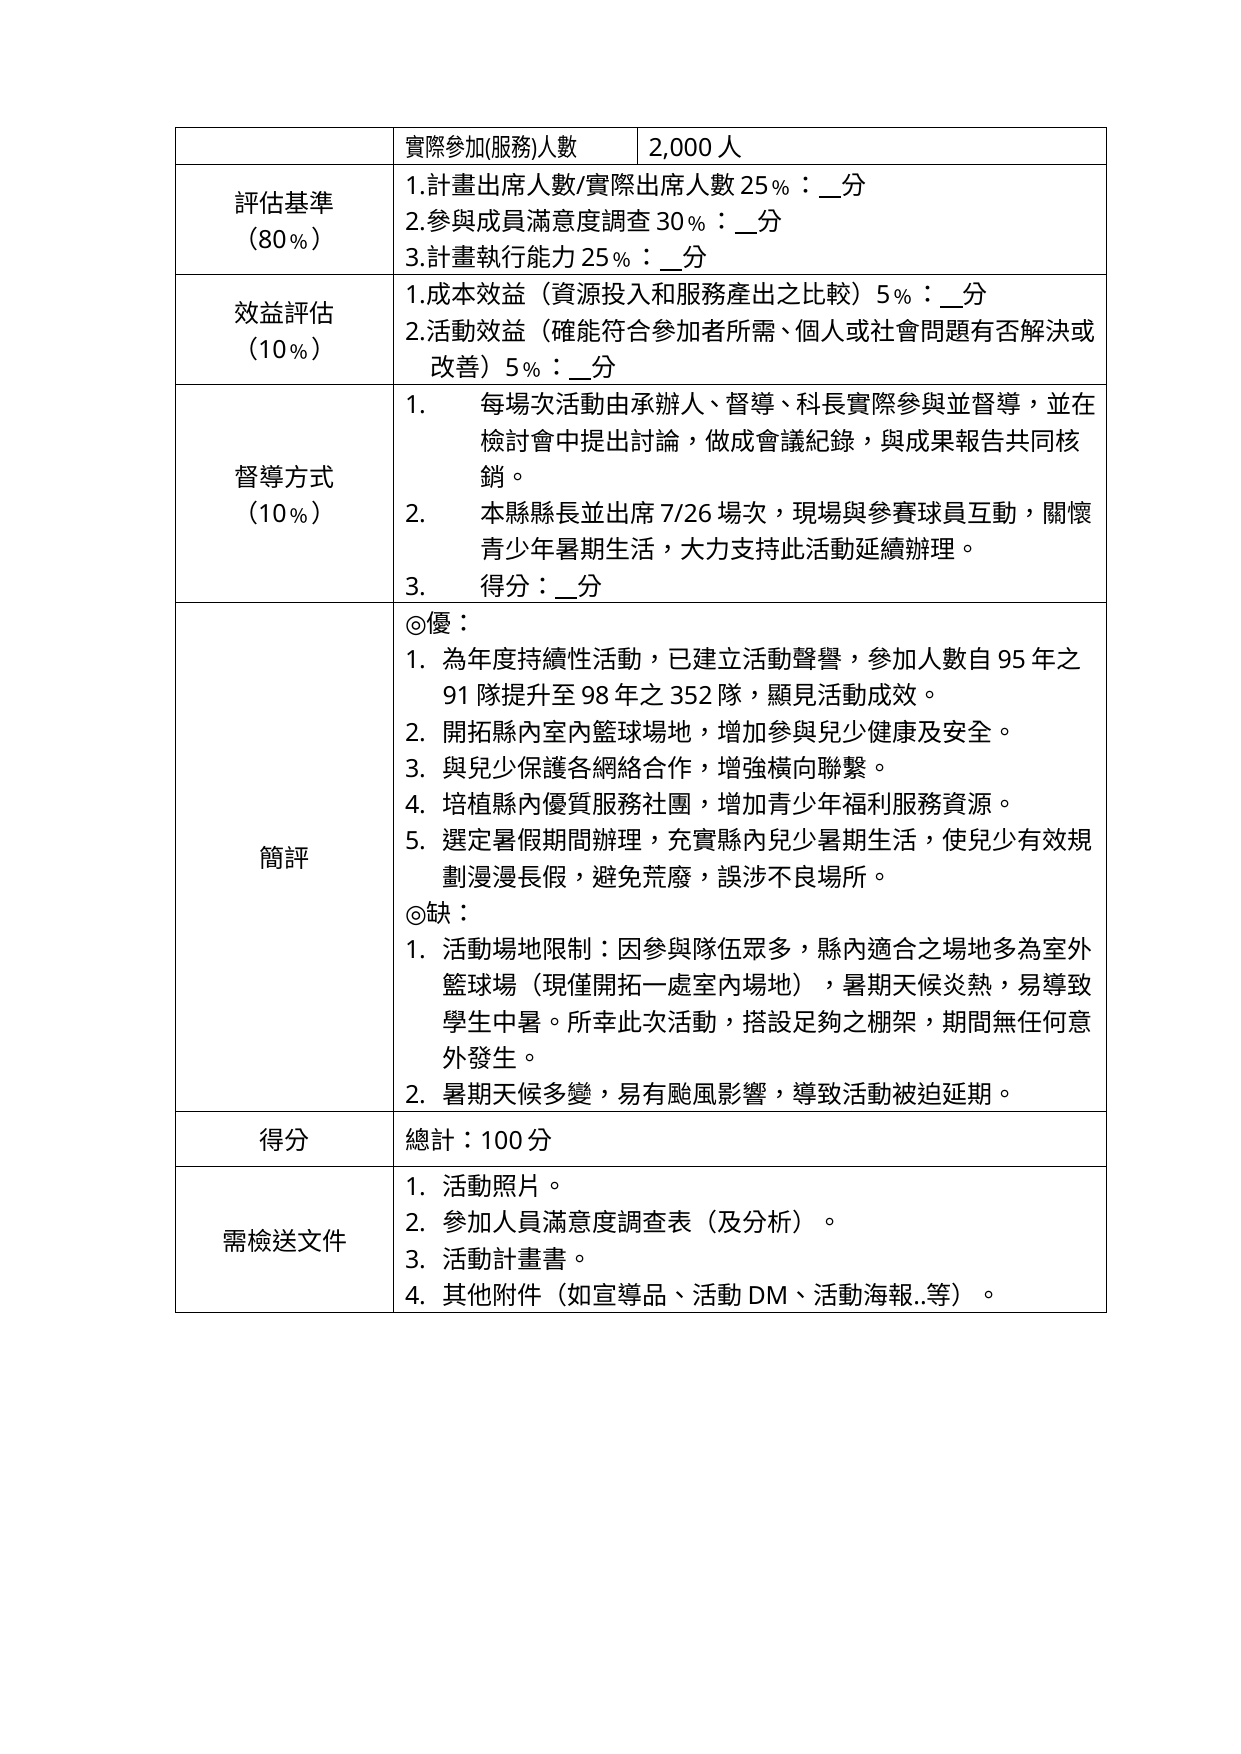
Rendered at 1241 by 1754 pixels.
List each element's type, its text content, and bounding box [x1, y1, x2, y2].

table_cell 需檢送文件 [176, 1167, 393, 1312]
table_cell 活動照片。 參加人員滿意度調查表（及分析）。 活動計畫書。 其他附件（如宣導品、活動DM、活動海報..等）。 [394, 1167, 1106, 1312]
table_cell 1.計畫出席人數/實際出席人數25﹪： 分 2.參與成員滿意度調查30﹪： 分 3.計畫執行能力25﹪： 分 [394, 165, 1106, 274]
table_cell 總計：100分 [394, 1112, 1106, 1166]
table_cell 實際參加(服務)人數 [394, 128, 637, 164]
table_cell [176, 128, 393, 164]
table_cell ◎優： 為年度持續性活動，已建立活動聲譽，參加人數自95年之91隊提升至98年之352隊，顯見活動成效。 開拓縣內室內籃球場地，增加參與兒少健康及安全。 與兒少保護各網絡合作，增強橫向聯繫。 培植縣內優質服務社團，增加青少年福利服務資源。 選定暑假期間辦理，充實縣內兒少暑期生活，使兒少有效規劃漫漫長假，避免荒廢，誤涉不良場所。 ◎缺： 活動場地限制：因參與隊伍眾多，縣內適合之場地多為室外籃球場（現僅開拓一處室內場地），暑期天候炎熱，易導致學生中暑。所幸此次活動，搭設足夠之棚架，期間無任何意外發生。 暑期天候多變，易有颱風影響，導致活動被迫延期。 [394, 603, 1106, 1111]
table_cell 得分 [176, 1112, 393, 1166]
table_cell 督導方式 （10﹪） [176, 385, 393, 602]
table_cell 效益評估 （10﹪） [176, 275, 393, 384]
table_cell 簡評 [176, 603, 393, 1111]
table_cell 每場次活動由承辦人、督導、科長實際參與並督導，並在檢討會中提出討論，做成會議紀錄，與成果報告共同核銷。 本縣縣長並出席7/26場次，現場與參賽球員互動，關懷青少年暑期生活，大力支持此活動延續辦理。 得分： 分 [394, 385, 1106, 602]
table_cell 2,000人 [638, 128, 1106, 164]
table_cell 評估基準 （80﹪） [176, 165, 393, 274]
table_cell 1.成本效益（資源投入和服務產出之比較）5﹪： 分 2.活動效益（確能符合參加者所需、個人或社會問題有否解決或改善）5﹪： 分 [394, 275, 1106, 384]
